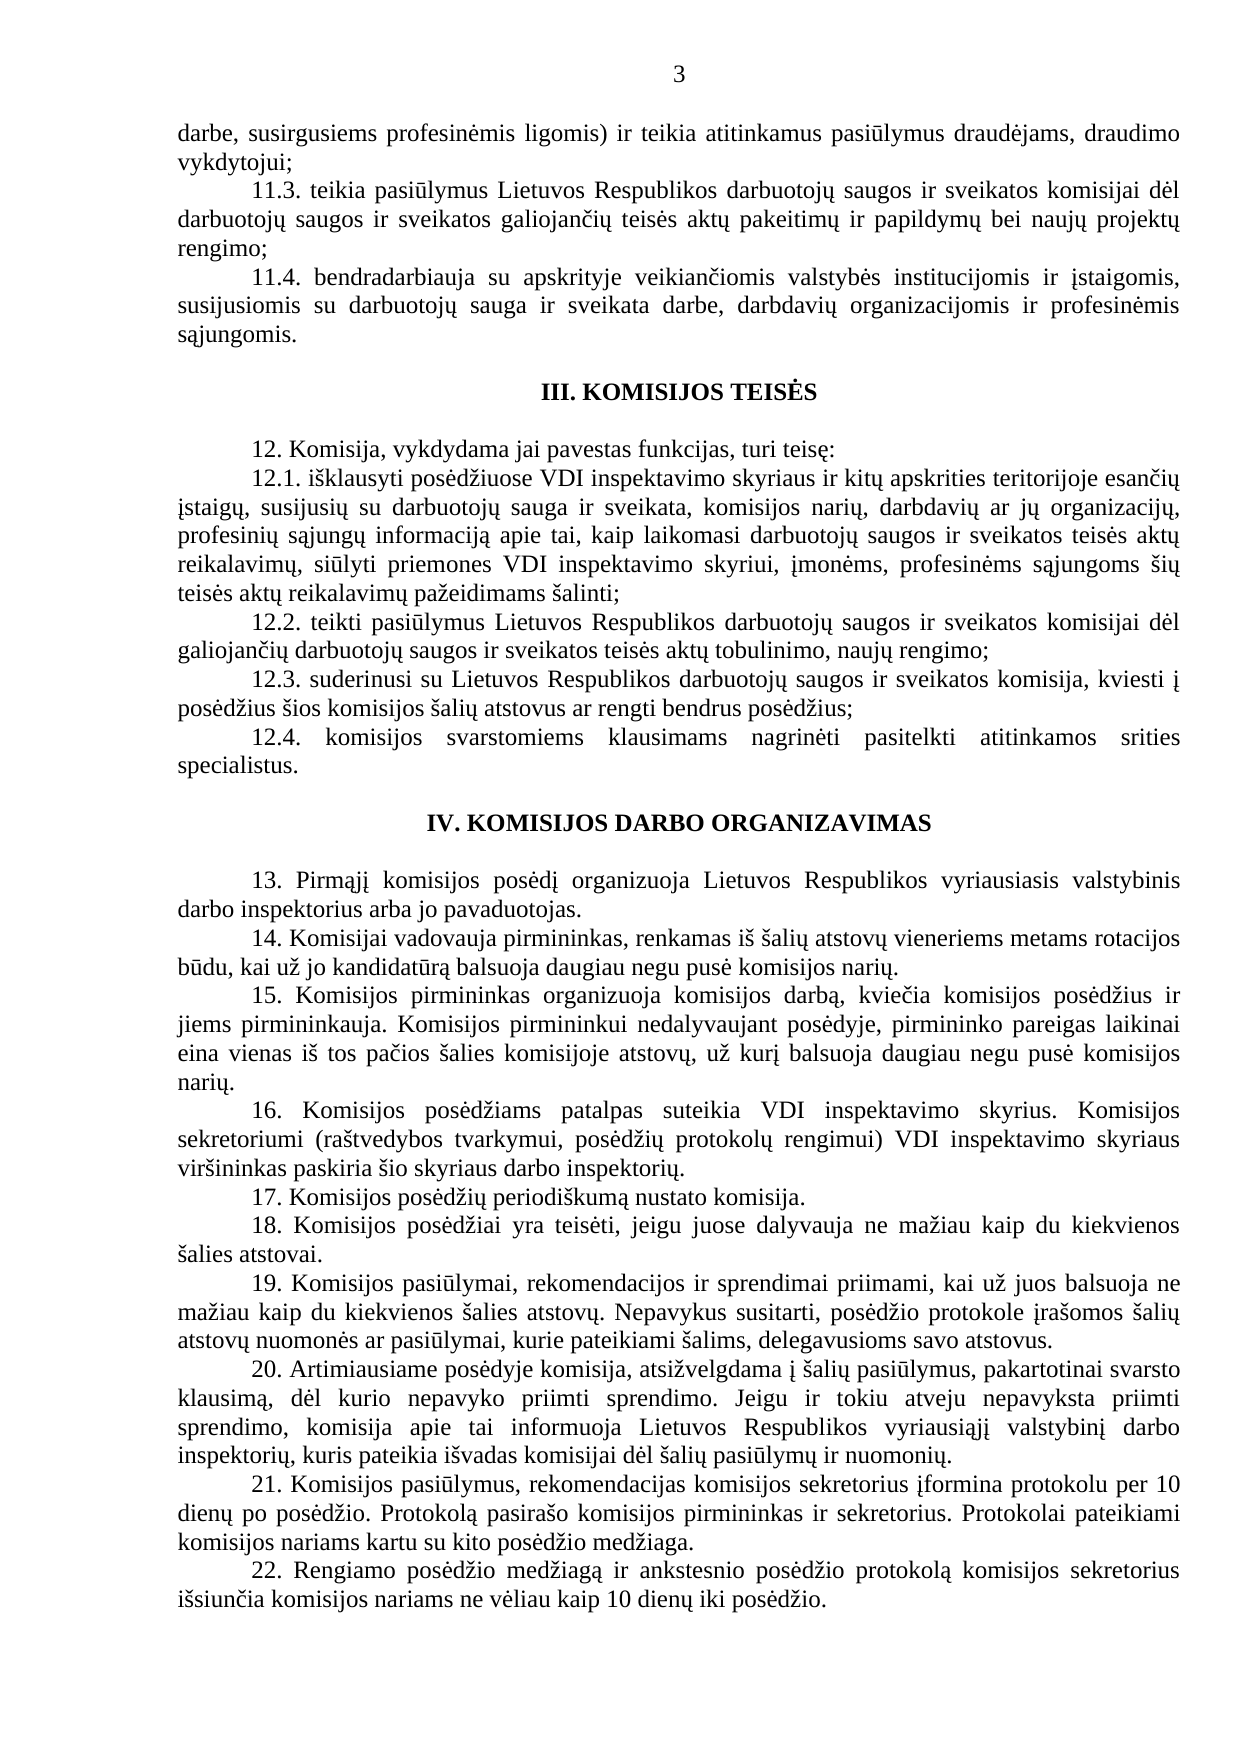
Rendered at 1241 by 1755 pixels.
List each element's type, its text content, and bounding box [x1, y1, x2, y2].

text 19. Komisijos pasiūlymai, rekomendacijos ir sprendimai priimami, kai už juos balsuoja ne mažiau kaip du kiekvienos šalies atstovų. Nepavykus susitarti, posėdžio protokole įrašomos šalių atstovų nuomonės ar pasiūlymai, kurie pateikiami šalims, delegavusioms savo atstovus. [177, 1268, 1181, 1354]
text 11.3. teikia pasiūlymus Lietuvos Respublikos darbuotojų saugos ir sveikatos komisijai dėl darbuotojų saugos ir sveikatos galiojančių teisės aktų pakeitimų ir papildymų bei naujų projektų rengimo; [177, 176, 1181, 262]
text 12. Komisija, vykdydama jai pavestas funkcijas, turi teisę: [177, 434, 1181, 463]
text 22. Rengiamo posėdžio medžiagą ir ankstesnio posėdžio protokolą komisijos sekretorius išsiunčia komisijos nariams ne vėliau kaip 10 dienų iki posėdžio. [177, 1556, 1181, 1613]
text 13. Pirmąjį komisijos posėdį organizuoja Lietuvos Respublikos vyriausiasis valstybinis darbo inspektorius arba jo pavaduotojas. [177, 866, 1181, 923]
text darbe, susirgusiems profesinėmis ligomis) ir teikia atitinkamus pasiūlymus draudėjams, draudimo vykdytojui; [177, 118, 1181, 176]
text 12.3. suderinusi su Lietuvos Respublikos darbuotojų saugos ir sveikatos komisija, kviesti į posėdžius šios komisijos šalių atstovus ar rengti bendrus posėdžius; [177, 664, 1181, 722]
text 15. Komisijos pirmininkas organizuoja komisijos darbą, kviečia komisijos posėdžius ir jiems pirmininkauja. Komisijos pirmininkui nedalyvaujant posėdyje, pirmininko pareigas laikinai eina vienas iš tos pačios šalies komisijoje atstovų, už kurį balsuoja daugiau negu pusė komisijos narių. [177, 981, 1181, 1096]
text 17. Komisijos posėdžių periodiškumą nustato komisija. [177, 1182, 1181, 1211]
text 11.4. bendradarbiauja su apskrityje veikiančiomis valstybės institucijomis ir įstaigomis, susijusiomis su darbuotojų sauga ir sveikata darbe, darbdavių organizacijomis ir profesinėmis sąjungomis. [177, 262, 1181, 348]
text 20. Artimiausiame posėdyje komisija, atsižvelgdama į šalių pasiūlymus, pakartotinai svarsto klausimą, dėl kurio nepavyko priimti sprendimo. Jeigu ir tokiu atveju nepavyksta priimti sprendimo, komisija apie tai informuoja Lietuvos Respublikos vyriausiąjį valstybinį darbo inspektorių, kuris pateikia išvadas komisijai dėl šalių pasiūlymų ir nuomonių. [177, 1354, 1181, 1469]
text III. KOMISIJOS TEISĖS [177, 377, 1181, 406]
text 18. Komisijos posėdžiai yra teisėti, jeigu juose dalyvauja ne mažiau kaip du kiekvienos šalies atstovai. [177, 1211, 1181, 1268]
text 16. Komisijos posėdžiams patalpas suteikia VDI inspektavimo skyrius. Komisijos sekretoriumi (raštvedybos tvarkymui, posėdžių protokolų rengimui) VDI inspektavimo skyriaus viršininkas paskiria šio skyriaus darbo inspektorių. [177, 1096, 1181, 1182]
text 12.4. komisijos svarstomiems klausimams nagrinėti pasitelkti atitinkamos srities specialistus. [177, 722, 1181, 779]
text 12.1. išklausyti posėdžiuose VDI inspektavimo skyriaus ir kitų apskrities teritorijoje esančių įstaigų, susijusių su darbuotojų sauga ir sveikata, komisijos narių, darbdavių ar jų organizacijų, profesinių sąjungų informaciją apie tai, kaip laikomasi darbuotojų saugos ir sveikatos teisės aktų reikalavimų, siūlyti priemones VDI inspektavimo skyriui, įmonėms, profesinėms sąjungoms šių teisės aktų reikalavimų pažeidimams šalinti; [177, 463, 1181, 607]
text 12.2. teikti pasiūlymus Lietuvos Respublikos darbuotojų saugos ir sveikatos komisijai dėl galiojančių darbuotojų saugos ir sveikatos teisės aktų tobulinimo, naujų rengimo; [177, 607, 1181, 664]
text IV. KOMISIJOS DARBO ORGANIZAVIMAS [177, 808, 1181, 837]
text 14. Komisijai vadovauja pirmininkas, renkamas iš šalių atstovų vieneriems metams rotacijos būdu, kai už jo kandidatūrą balsuoja daugiau negu pusė komisijos narių. [177, 923, 1181, 981]
text 21. Komisijos pasiūlymus, rekomendacijas komisijos sekretorius įformina protokolu per 10 dienų po posėdžio. Protokolą pasirašo komisijos pirmininkas ir sekretorius. Protokolai pateikiami komisijos nariams kartu su kito posėdžio medžiaga. [177, 1469, 1181, 1556]
